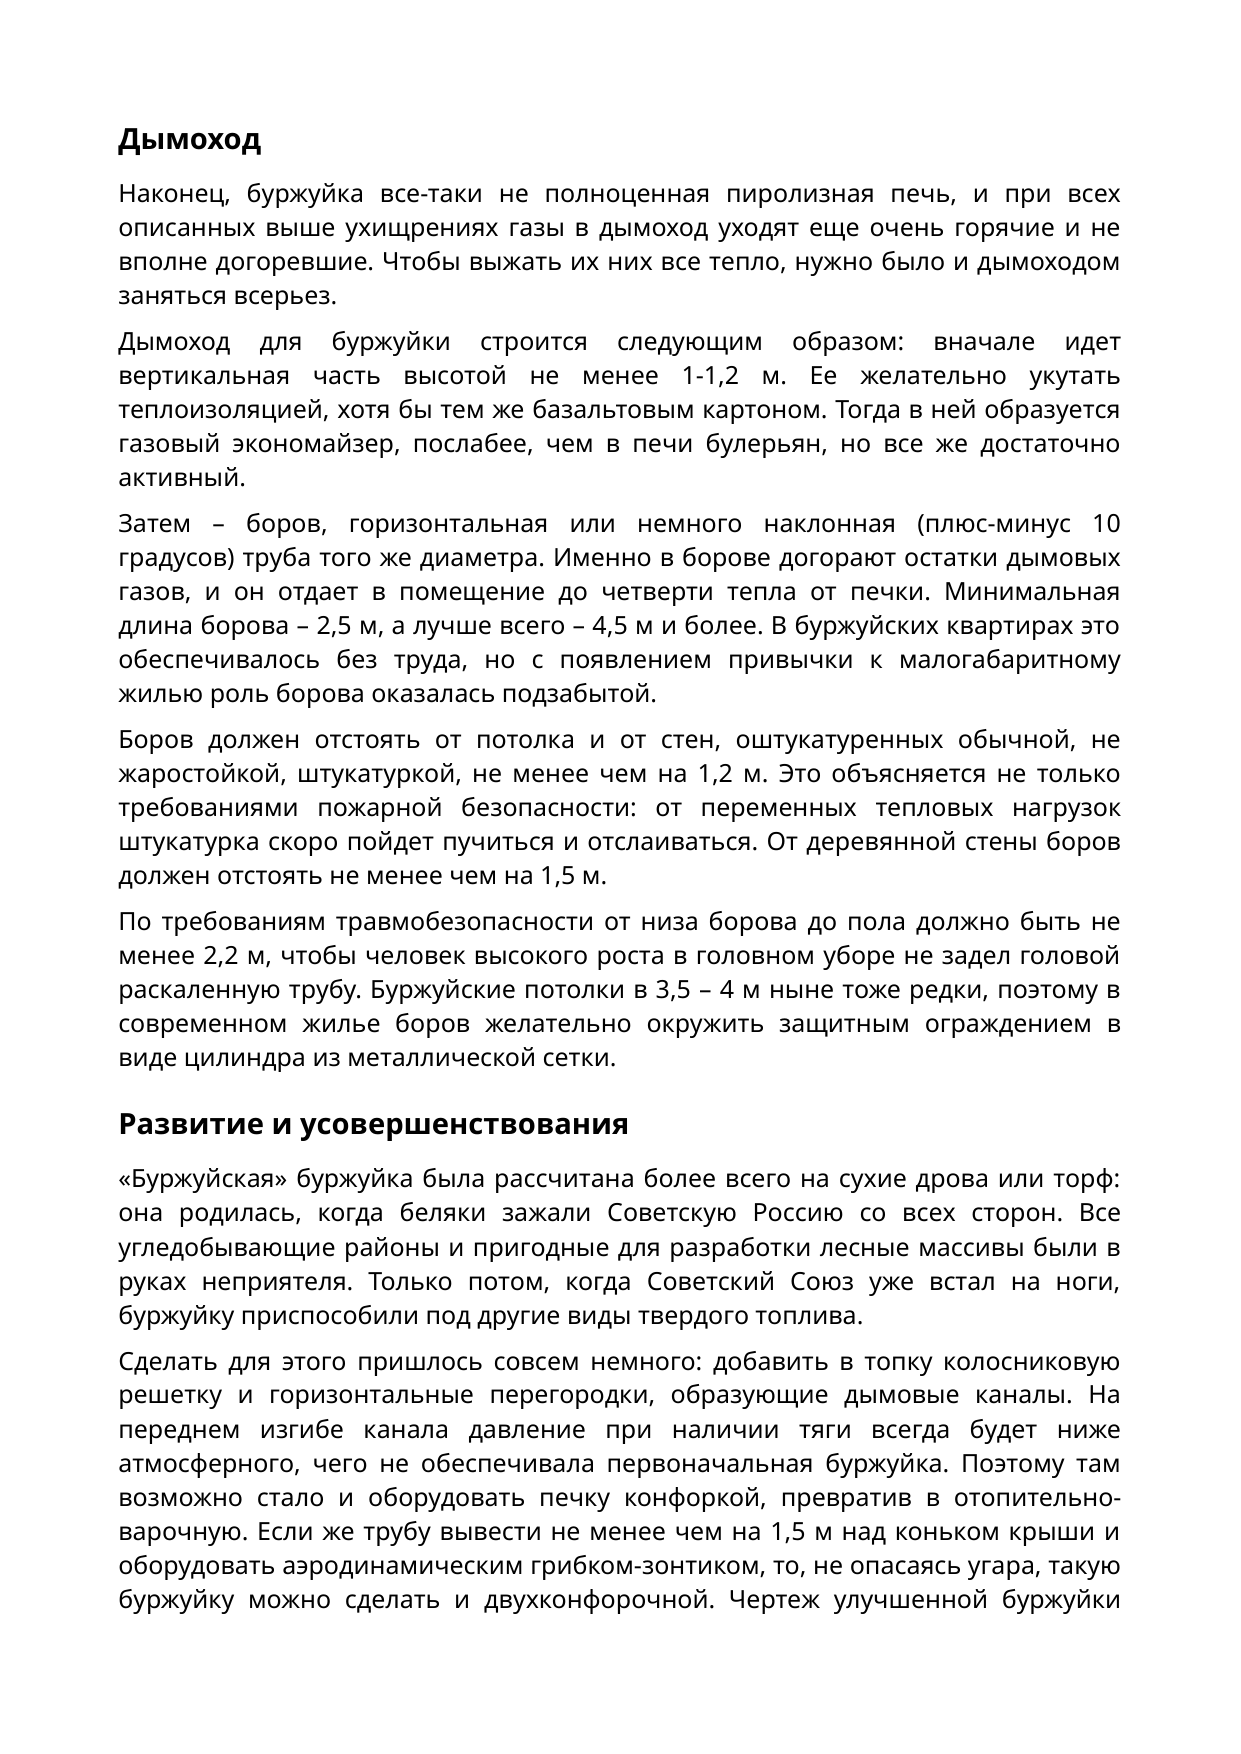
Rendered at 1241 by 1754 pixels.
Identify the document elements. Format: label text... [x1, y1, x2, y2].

text Наконец, буржуйка все-таки не полноценная пиролизная печь, и при всех описанных выше ухищрениях газы в дымоход уходят еще очень горячие и не вполне догоревшие. Чтобы выжать их них все тепло, нужно было и дымоходом заняться всерьез. [118, 176, 1122, 312]
subtitle Развитие и усовершенствования [118, 1104, 1122, 1143]
subtitle Дымоход [118, 118, 1122, 158]
text Боров должен отстоять от потолка и от стен, оштукатуренных обычной, не жаростойкой, штукатуркой, не менее чем на 1,2 м. Это объясняется не только требованиями пожарной безопасности: от переменных тепловых нагрузок штукатурка скоро пойдет пучиться и отслаиваться. От деревянной стены боров должен отстоять не менее чем на 1,5 м. [118, 722, 1122, 892]
text Сделать для этого пришлось совсем немного: добавить в топку колосниковую решетку и горизонтальные перегородки, образующие дымовые каналы. На переднем изгибе канала давление при наличии тяги всегда будет ниже атмосферного, чего не обеспечивала первоначальная буржуйка. Поэтому там возможно стало и оборудовать печку конфоркой, превратив в отопительно-варочную. Если же трубу вывести не менее чем на 1,5 м над коньком крыши и оборудовать аэродинамическим грибком-зонтиком, то, не опасаясь угара, такую буржуйку можно сделать и двухконфорочной. Чертеж улучшенной буржуйки [118, 1343, 1122, 1616]
text Дымоход для буржуйки строится следующим образом: вначале идет вертикальная часть высотой не менее 1-1,2 м. Ее желательно укутать теплоизоляцией, хотя бы тем же базальтовым картоном. Тогда в ней образуется газовый экономайзер, послабее, чем в печи булерьян, но все же достаточно активный. [118, 323, 1122, 494]
text «Буржуйская» буржуйка была рассчитана более всего на сухие дрова или торф: она родилась, когда беляки зажали Советскую Россию со всех сторон. Все угледобывающие районы и пригодные для разработки лесные массивы были в руках неприятеля. Только потом, когда Советский Союз уже встал на ноги, буржуйку приспособили под другие виды твердого топлива. [118, 1161, 1122, 1331]
text Затем – боров, горизонтальная или немного наклонная (плюс-минус 10 градусов) труба того же диаметра. Именно в борове догорают остатки дымовых газов, и он отдает в помещение до четверти тепла от печки. Минимальная длина борова – 2,5 м, а лучше всего – 4,5 м и более. В буржуйских квартирах это обеспечивалось без труда, но с появлением привычки к малогабаритному жилью роль борова оказалась подзабытой. [118, 506, 1122, 710]
text По требованиям травмобезопасности от низа борова до пола должно быть не менее 2,2 м, чтобы человек высокого роста в головном уборе не задел головой раскаленную трубу. Буржуйские потолки в 3,5 – 4 м ныне тоже редки, поэтому в современном жилье боров желательно окружить защитным ограждением в виде цилиндра из металлической сетки. [118, 904, 1122, 1074]
